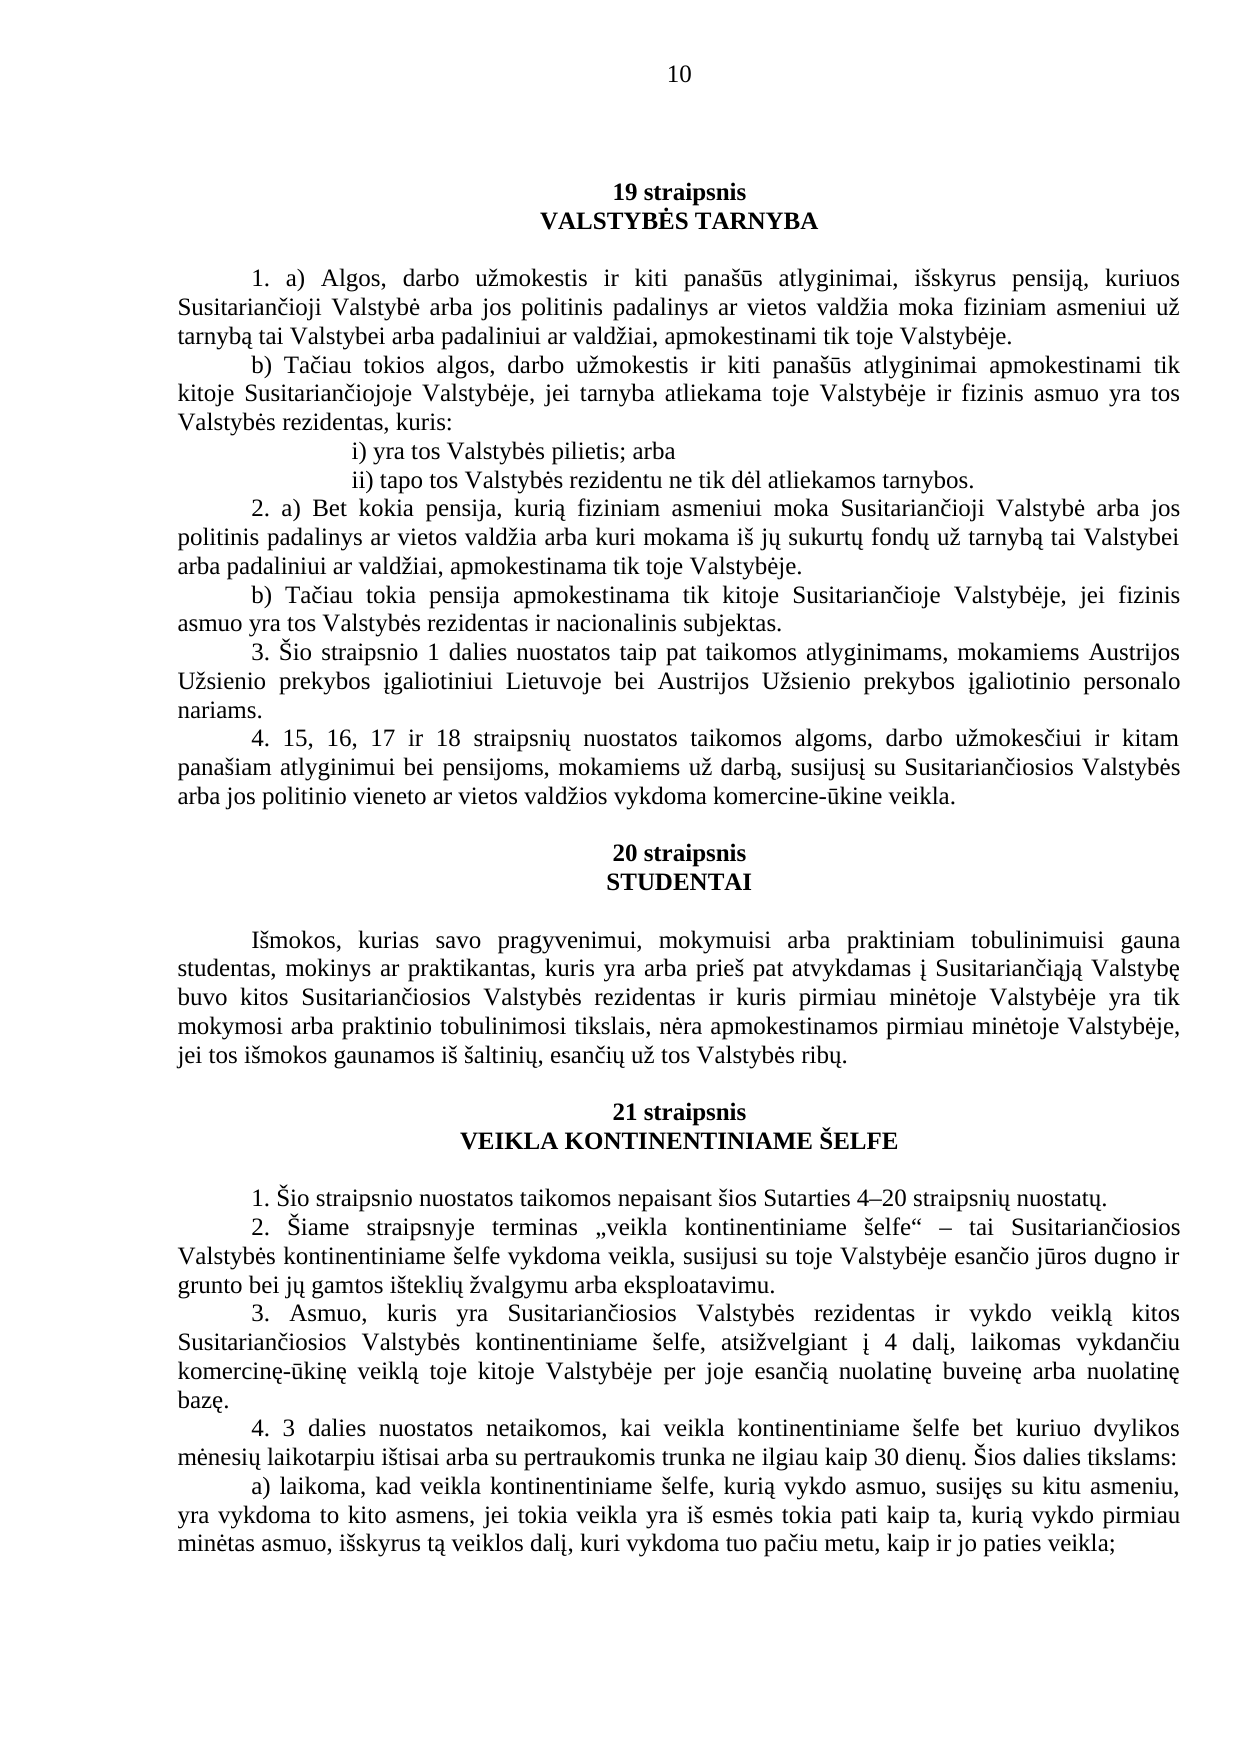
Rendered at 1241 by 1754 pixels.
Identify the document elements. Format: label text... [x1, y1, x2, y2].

text a) laikoma, kad veikla kontinentiniame šelfe, kurią vykdo asmuo, susijęs su kitu asmeniu, yra vykdoma to kito asmens, jei tokia veikla yra iš esmės tokia pati kaip ta, kurią vykdo pirmiau minėtas asmuo, išskyrus tą veiklos dalį, kuri vykdoma tuo pačiu metu, kaip ir jo paties veikla; [177, 1471, 1181, 1557]
text 3. Šio straipsnio 1 dalies nuostatos taip pat taikomos atlyginimams, mokamiems Austrijos Užsienio prekybos įgaliotiniui Lietuvoje bei Austrijos Užsienio prekybos įgaliotinio personalo nariams. [177, 637, 1181, 723]
text 21 straipsnis [177, 1097, 1181, 1126]
text b) Tačiau tokia pensija apmokestinama tik kitoje Susitariančioje Valstybėje, jei fizinis asmuo yra tos Valstybės rezidentas ir nacionalinis subjektas. [177, 580, 1181, 637]
text Išmokos, kurias savo pragyvenimui, mokymuisi arba praktiniam tobulinimuisi gauna studentas, mokinys ar praktikantas, kuris yra arba prieš pat atvykdamas į Susitariančiąją Valstybę buvo kitos Susitariančiosios Valstybės rezidentas ir kuris pirmiau minėtoje Valstybėje yra tik mokymosi arba praktinio tobulinimosi tikslais, nėra apmokestinamos pirmiau minėtoje Valstybėje, jei tos išmokos gaunamos iš šaltinių, esančių už tos Valstybės ribų. [177, 925, 1181, 1068]
text b) Tačiau tokios algos, darbo užmokestis ir kiti panašūs atlyginimai apmokestinami tik kitoje Susitariančiojoje Valstybėje, jei tarnyba atliekama toje Valstybėje ir fizinis asmuo yra tos Valstybės rezidentas, kuris: [177, 350, 1181, 436]
text 19 straipsnis [177, 177, 1181, 206]
text 1. a) Algos, darbo užmokestis ir kiti panašūs atlyginimai, išskyrus pensiją, kuriuos Susitariančioji Valstybė arba jos politinis padalinys ar vietos valdžia moka fiziniam asmeniui už tarnybą tai Valstybei arba padaliniui ar valdžiai, apmokestinami tik toje Valstybėje. [177, 263, 1181, 350]
text i) yra tos Valstybės pilietis; arba [278, 436, 1181, 465]
text 4. 15, 16, 17 ir 18 straipsnių nuostatos taikomos algoms, darbo užmokesčiui ir kitam panašiam atlyginimui bei pensijoms, mokamiems už darbą, susijusį su Susitariančiosios Valstybės arba jos politinio vieneto ar vietos valdžios vykdoma komercine-ūkine veikla. [177, 723, 1181, 810]
text 1. Šio straipsnio nuostatos taikomos nepaisant šios Sutarties 4–20 straipsnių nuostatų. [177, 1183, 1181, 1212]
text ii) tapo tos Valstybės rezidentu ne tik dėl atliekamos tarnybos. [278, 465, 1181, 493]
text 20 straipsnis [177, 838, 1181, 867]
text 4. 3 dalies nuostatos netaikomos, kai veikla kontinentiniame šelfe bet kuriuo dvylikos mėnesių laikotarpiu ištisai arba su pertraukomis trunka ne ilgiau kaip 30 dienų. Šios dalies tikslams: [177, 1413, 1181, 1471]
text VEIKLA KONTINENTINIAME ŠELFE [177, 1126, 1181, 1155]
text 2. Šiame straipsnyje terminas „veikla kontinentiniame šelfe“ – tai Susitariančiosios Valstybės kontinentiniame šelfe vykdoma veikla, susijusi su toje Valstybėje esančio jūros dugno ir grunto bei jų gamtos išteklių žvalgymu arba eksploatavimu. [177, 1212, 1181, 1298]
text VALSTYBĖS TARNYBA [177, 206, 1181, 235]
text STUDENTAI [177, 867, 1181, 896]
text 3. Asmuo, kuris yra Susitariančiosios Valstybės rezidentas ir vykdo veiklą kitos Susitariančiosios Valstybės kontinentiniame šelfe, atsižvelgiant į 4 dalį, laikomas vykdančiu komercinę-ūkinę veiklą toje kitoje Valstybėje per joje esančią nuolatinę buveinę arba nuolatinę bazę. [177, 1298, 1181, 1413]
text 2. a) Bet kokia pensija, kurią fiziniam asmeniui moka Susitariančioji Valstybė arba jos politinis padalinys ar vietos valdžia arba kuri mokama iš jų sukurtų fondų už tarnybą tai Valstybei arba padaliniui ar valdžiai, apmokestinama tik toje Valstybėje. [177, 493, 1181, 580]
